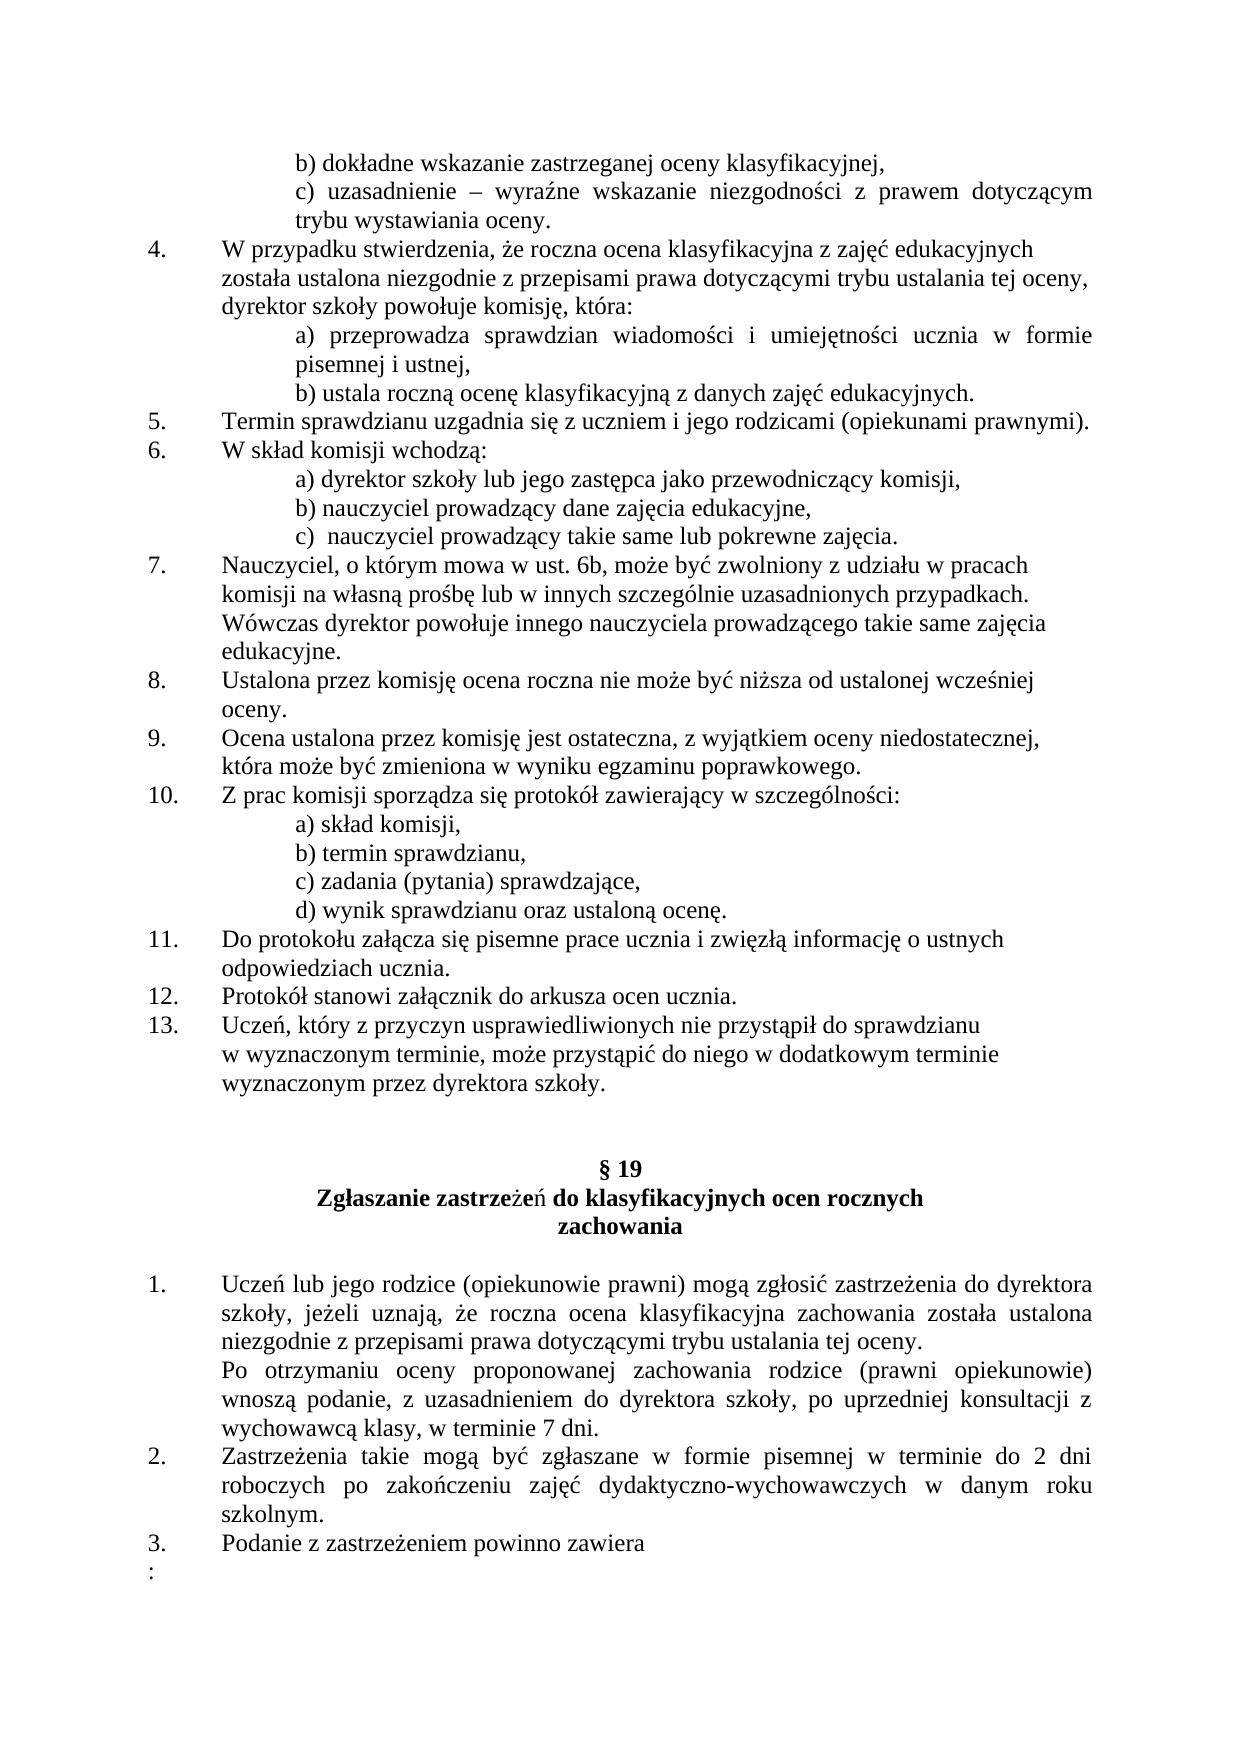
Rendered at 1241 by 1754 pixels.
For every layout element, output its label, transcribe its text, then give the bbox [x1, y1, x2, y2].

text 7. Nauczyciel, o którym mowa w ust. 6b, może być zwolniony z udziału w pracach [148, 550, 1093, 579]
text : [148, 1556, 1093, 1585]
text komisji na własną prośbę lub w innych szczególnie uzasadnionych przypadkach. [148, 579, 1093, 608]
text w wyznaczonym terminie, może przystąpić do niego w dodatkowym terminie [148, 1039, 1093, 1068]
text oceny. [148, 694, 1093, 723]
text a) dyrektor szkoły lub jego zastępca jako przewodniczący komisji, [221, 464, 1093, 493]
text § 19 [148, 1154, 1093, 1183]
text wyznaczonym przez dyrektora szkoły. [148, 1068, 1093, 1096]
text odpowiedziach ucznia. [148, 953, 1093, 981]
text Po otrzymaniu oceny proponowanej zachowania rodzice (prawni opiekunowie) wnoszą podanie, z uzasadnieniem do dyrektora szkoły, po uprzedniej konsultacji z wychowawcą klasy, w terminie 7 dni. [221, 1355, 1093, 1441]
text 11. Do protokołu załącza się pisemne prace ucznia i zwięzłą informację o ustnych [148, 924, 1093, 953]
text b) termin sprawdzianu, [221, 838, 1093, 866]
text edukacyjne. [148, 636, 1093, 665]
text Wówczas dyrektor powołuje innego nauczyciela prowadzącego takie same zajęcia [148, 608, 1093, 636]
text 4. W przypadku stwierdzenia, że roczna ocena klasyfikacyjna z zajęć edukacyjnych [148, 234, 1093, 263]
text d) wynik sprawdzianu oraz ustaloną ocenę. [221, 895, 1093, 924]
text która może być zmieniona w wyniku egzaminu poprawkowego. [221, 751, 1093, 780]
text c) zadania (pytania) sprawdzające, [221, 866, 1093, 895]
text 8. Ustalona przez komisję ocena roczna nie może być niższa od ustalonej wcześniej [148, 665, 1093, 694]
text 2. Zastrzeżenia takie mogą być zgłaszane w formie pisemnej w terminie do 2 dni roboczych po zakończeniu zajęć dydaktyczno-wychowawczych w danym roku szkolnym. [148, 1441, 1093, 1528]
text b) dokładne wskazanie zastrzeganej oceny klasyfikacyjnej, [221, 148, 1093, 176]
text b) ustala roczną ocenę klasyfikacyjną z danych zajęć edukacyjnych. [221, 378, 1093, 406]
text 10. Z prac komisji sporządza się protokół zawierający w szczególności: [148, 780, 1093, 809]
text 5. Termin sprawdzianu uzgadnia się z uczniem i jego rodzicami (opiekunami prawnymi). [148, 406, 1093, 435]
text b) nauczyciel prowadzący dane zajęcia edukacyjne, [221, 493, 1093, 521]
text 1. Uczeń lub jego rodzice (opiekunowie prawni) mogą zgłosić zastrzeżenia do dyrektora szkoły, jeżeli uznają, że roczna ocena klasyfikacyjna zachowania została ustalona niezgodnie z przepisami prawa dotyczącymi trybu ustalania tej oceny. [148, 1269, 1093, 1355]
text 12. Protokół stanowi załącznik do arkusza ocen ucznia. [148, 981, 1093, 1010]
text 6. W skład komisji wchodzą: [148, 435, 1093, 464]
text c) uzasadnienie – wyraźne wskazanie niezgodności z prawem dotyczącym trybu wystawiania oceny. [295, 176, 1093, 234]
text 13. Uczeń, który z przyczyn usprawiedliwionych nie przystąpił do sprawdzianu [148, 1010, 1093, 1039]
text a) skład komisji, [221, 809, 1093, 838]
subtitle Zgłaszanie zastrzeżeń do klasyfikacyjnych ocen rocznych [148, 1183, 1093, 1211]
text 3. Podanie z zastrzeżeniem powinno zawiera [148, 1528, 1093, 1556]
text a) przeprowadza sprawdzian wiadomości i umiejętności ucznia w formie pisemnej i ustnej, [295, 320, 1093, 378]
text zachowania [148, 1211, 1093, 1240]
text 9. Ocena ustalona przez komisję jest ostateczna, z wyjątkiem oceny niedostatecznej, [148, 723, 1093, 751]
text dyrektor szkoły powołuje komisję, która: [148, 291, 1093, 320]
text c) nauczyciel prowadzący takie same lub pokrewne zajęcia. [221, 521, 1093, 550]
text została ustalona niezgodnie z przepisami prawa dotyczącymi trybu ustalania tej oceny, [148, 263, 1093, 291]
